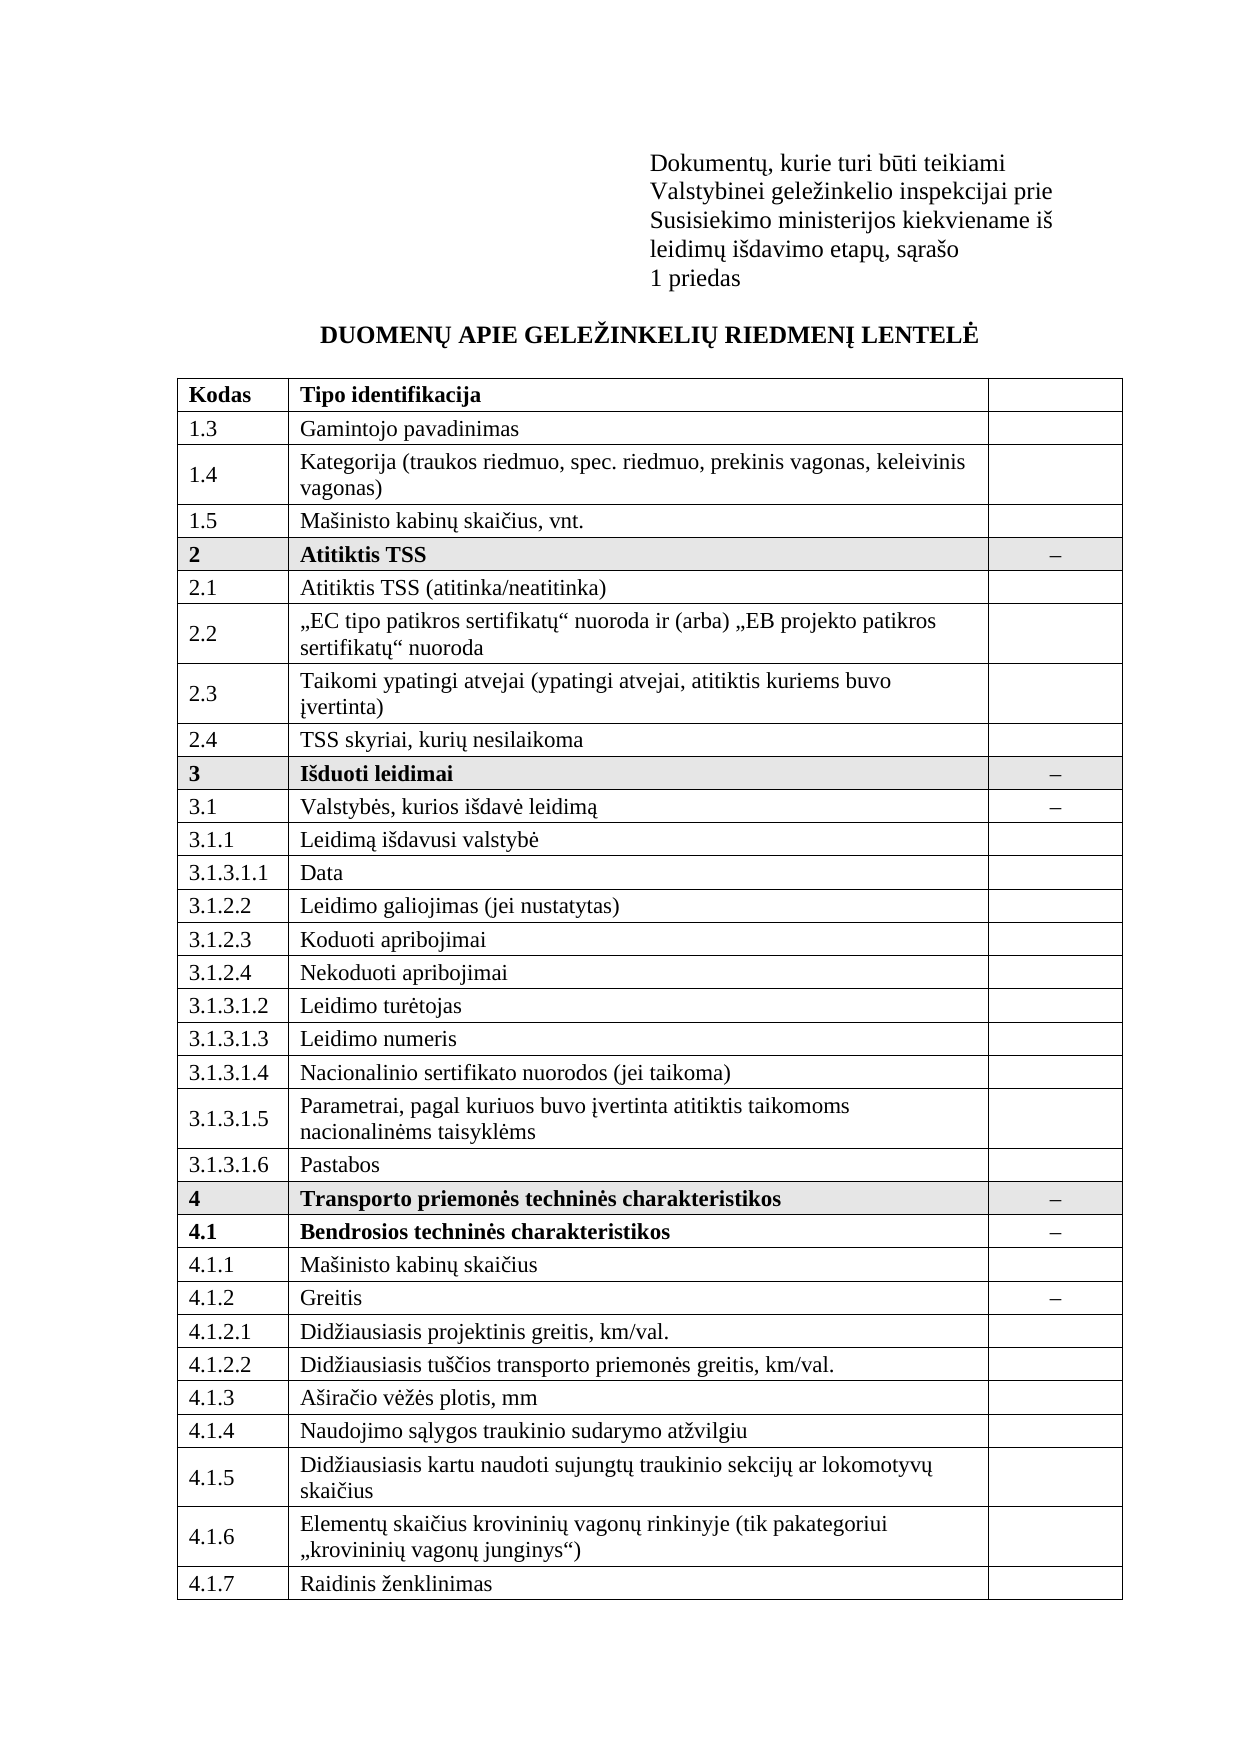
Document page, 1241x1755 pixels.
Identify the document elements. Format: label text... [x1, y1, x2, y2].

table_cell „EC tipo patikros sertifikatų“ nuoroda ir (arba) „EB projekto patikros sertifikatų“ nuoroda [289, 604, 988, 663]
table_cell Kategorija (traukos riedmuo, spec. riedmuo, prekinis vagonas, keleivinis vagonas) [289, 445, 988, 504]
table_cell [989, 1415, 1122, 1447]
table_cell – [989, 1282, 1122, 1314]
table_cell Pastabos [289, 1149, 988, 1181]
table_cell [989, 989, 1122, 1022]
table_cell [989, 604, 1122, 663]
table_cell [989, 1023, 1122, 1055]
table_cell 4.1.6 [178, 1507, 288, 1566]
table_cell – [989, 1215, 1122, 1247]
table_cell 4.1.3 [178, 1381, 288, 1413]
table_cell [989, 445, 1122, 504]
table_cell Koduoti apribojimai [289, 923, 988, 955]
table_cell 3 [178, 757, 288, 789]
table_cell Nekoduoti apribojimai [289, 956, 988, 988]
table_cell [989, 1149, 1122, 1181]
table_cell Atitiktis TSS (atitinka/neatitinka) [289, 571, 988, 603]
table_cell Didžiausiasis kartu naudoti sujungtų traukinio sekcijų ar lokomotyvų skaičius [289, 1448, 988, 1506]
table_cell [989, 1315, 1122, 1347]
table_cell [989, 956, 1122, 988]
table_cell Gamintojo pavadinimas [289, 412, 988, 444]
table_cell 2.2 [178, 604, 288, 663]
table_cell – [989, 757, 1122, 789]
table_cell [989, 1507, 1122, 1566]
table_cell 4.1 [178, 1215, 288, 1247]
table_cell 4.1.4 [178, 1415, 288, 1447]
table_cell – [989, 1182, 1122, 1214]
table_cell Leidimo numeris [289, 1023, 988, 1055]
table_cell [989, 1089, 1122, 1148]
table_cell Elementų skaičius krovininių vagonų rinkinyje (tik pakategoriui „krovininių vagonų junginys“) [289, 1507, 988, 1566]
table_cell [989, 1448, 1122, 1506]
table_cell 4.1.2 [178, 1282, 288, 1314]
table_cell Bendrosios techninės charakteristikos [289, 1215, 988, 1247]
table_cell [989, 1348, 1122, 1380]
table_cell [989, 856, 1122, 889]
table_cell Nacionalinio sertifikato nuorodos (jei taikoma) [289, 1056, 988, 1088]
table_cell Raidinis ženklinimas [289, 1567, 988, 1599]
table_cell Mašinisto kabinų skaičius [289, 1248, 988, 1281]
table_cell [989, 890, 1122, 922]
table_header Kodas [178, 379, 288, 411]
table_cell Transporto priemonės techninės charakteristikos [289, 1182, 988, 1214]
table_cell Didžiausiasis tuščios transporto priemonės greitis, km/val. [289, 1348, 988, 1380]
table_cell 3.1.2.4 [178, 956, 288, 988]
table_cell 3.1.3.1.6 [178, 1149, 288, 1181]
table_cell 4.1.2.1 [178, 1315, 288, 1347]
table_cell 4.1.2.2 [178, 1348, 288, 1380]
table_cell 3.1.3.1.1 [178, 856, 288, 889]
table_cell Didžiausiasis projektinis greitis, km/val. [289, 1315, 988, 1347]
table_cell 2 [178, 538, 288, 570]
table_cell Išduoti leidimai [289, 757, 988, 789]
table_cell 4.1.7 [178, 1567, 288, 1599]
table_cell 2.4 [178, 724, 288, 756]
table_cell 3.1.1 [178, 823, 288, 855]
table_cell [989, 571, 1122, 603]
table_cell Greitis [289, 1282, 988, 1314]
table_cell – [989, 790, 1122, 822]
table_cell [989, 1567, 1122, 1599]
table_cell Data [289, 856, 988, 889]
table_cell Leidimo turėtojas [289, 989, 988, 1022]
text DUOMENŲ APIE GELEŽINKELIŲ RIEDMENĮ LENTELĖ [177, 320, 1122, 349]
table_cell – [989, 538, 1122, 570]
table_header Tipo identifikacija [289, 379, 988, 411]
table_cell Aširačio vėžės plotis, mm [289, 1381, 988, 1413]
table_cell [989, 412, 1122, 444]
table_cell Parametrai, pagal kuriuos buvo įvertinta atitiktis taikomoms nacionalinėms taisyklėms [289, 1089, 988, 1148]
table_cell [989, 1056, 1122, 1088]
table_cell 1.5 [178, 505, 288, 537]
table_cell [989, 1248, 1122, 1281]
table_cell 3.1.3.1.2 [178, 989, 288, 1022]
table_cell Taikomi ypatingi atvejai (ypatingi atvejai, atitiktis kuriems buvo įvertinta) [289, 664, 988, 722]
table_cell 3.1.2.2 [178, 890, 288, 922]
text 1 priedas [649, 263, 1122, 291]
table_cell 3.1.3.1.4 [178, 1056, 288, 1088]
table_cell [989, 1381, 1122, 1413]
table_cell 4.1.5 [178, 1448, 288, 1506]
table_cell 4.1.1 [178, 1248, 288, 1281]
text Susisiekimo ministerijos kiekviename iš [649, 205, 1122, 234]
table_cell [989, 664, 1122, 722]
table_header [989, 379, 1122, 411]
table_cell [989, 823, 1122, 855]
table_cell Leidimą išdavusi valstybė [289, 823, 988, 855]
table_cell 3.1.3.1.5 [178, 1089, 288, 1148]
text leidimų išdavimo etapų, sąrašo [649, 234, 1122, 263]
table_cell Atitiktis TSS [289, 538, 988, 570]
table_cell TSS skyriai, kurių nesilaikoma [289, 724, 988, 756]
table_cell 4 [178, 1182, 288, 1214]
table_cell 2.3 [178, 664, 288, 722]
table_cell 1.4 [178, 445, 288, 504]
table_cell [989, 724, 1122, 756]
table_cell Leidimo galiojimas (jei nustatytas) [289, 890, 988, 922]
table_cell Valstybės, kurios išdavė leidimą [289, 790, 988, 822]
table_cell [989, 923, 1122, 955]
table_cell 3.1.3.1.3 [178, 1023, 288, 1055]
table_cell 3.1.2.3 [178, 923, 288, 955]
table_cell [989, 505, 1122, 537]
table_cell 2.1 [178, 571, 288, 603]
table_cell 3.1 [178, 790, 288, 822]
text Valstybinei geležinkelio inspekcijai prie [649, 176, 1122, 205]
table_cell Naudojimo sąlygos traukinio sudarymo atžvilgiu [289, 1415, 988, 1447]
text Dokumentų, kurie turi būti teikiami [649, 148, 1122, 176]
table_cell Mašinisto kabinų skaičius, vnt. [289, 505, 988, 537]
table_cell 1.3 [178, 412, 288, 444]
